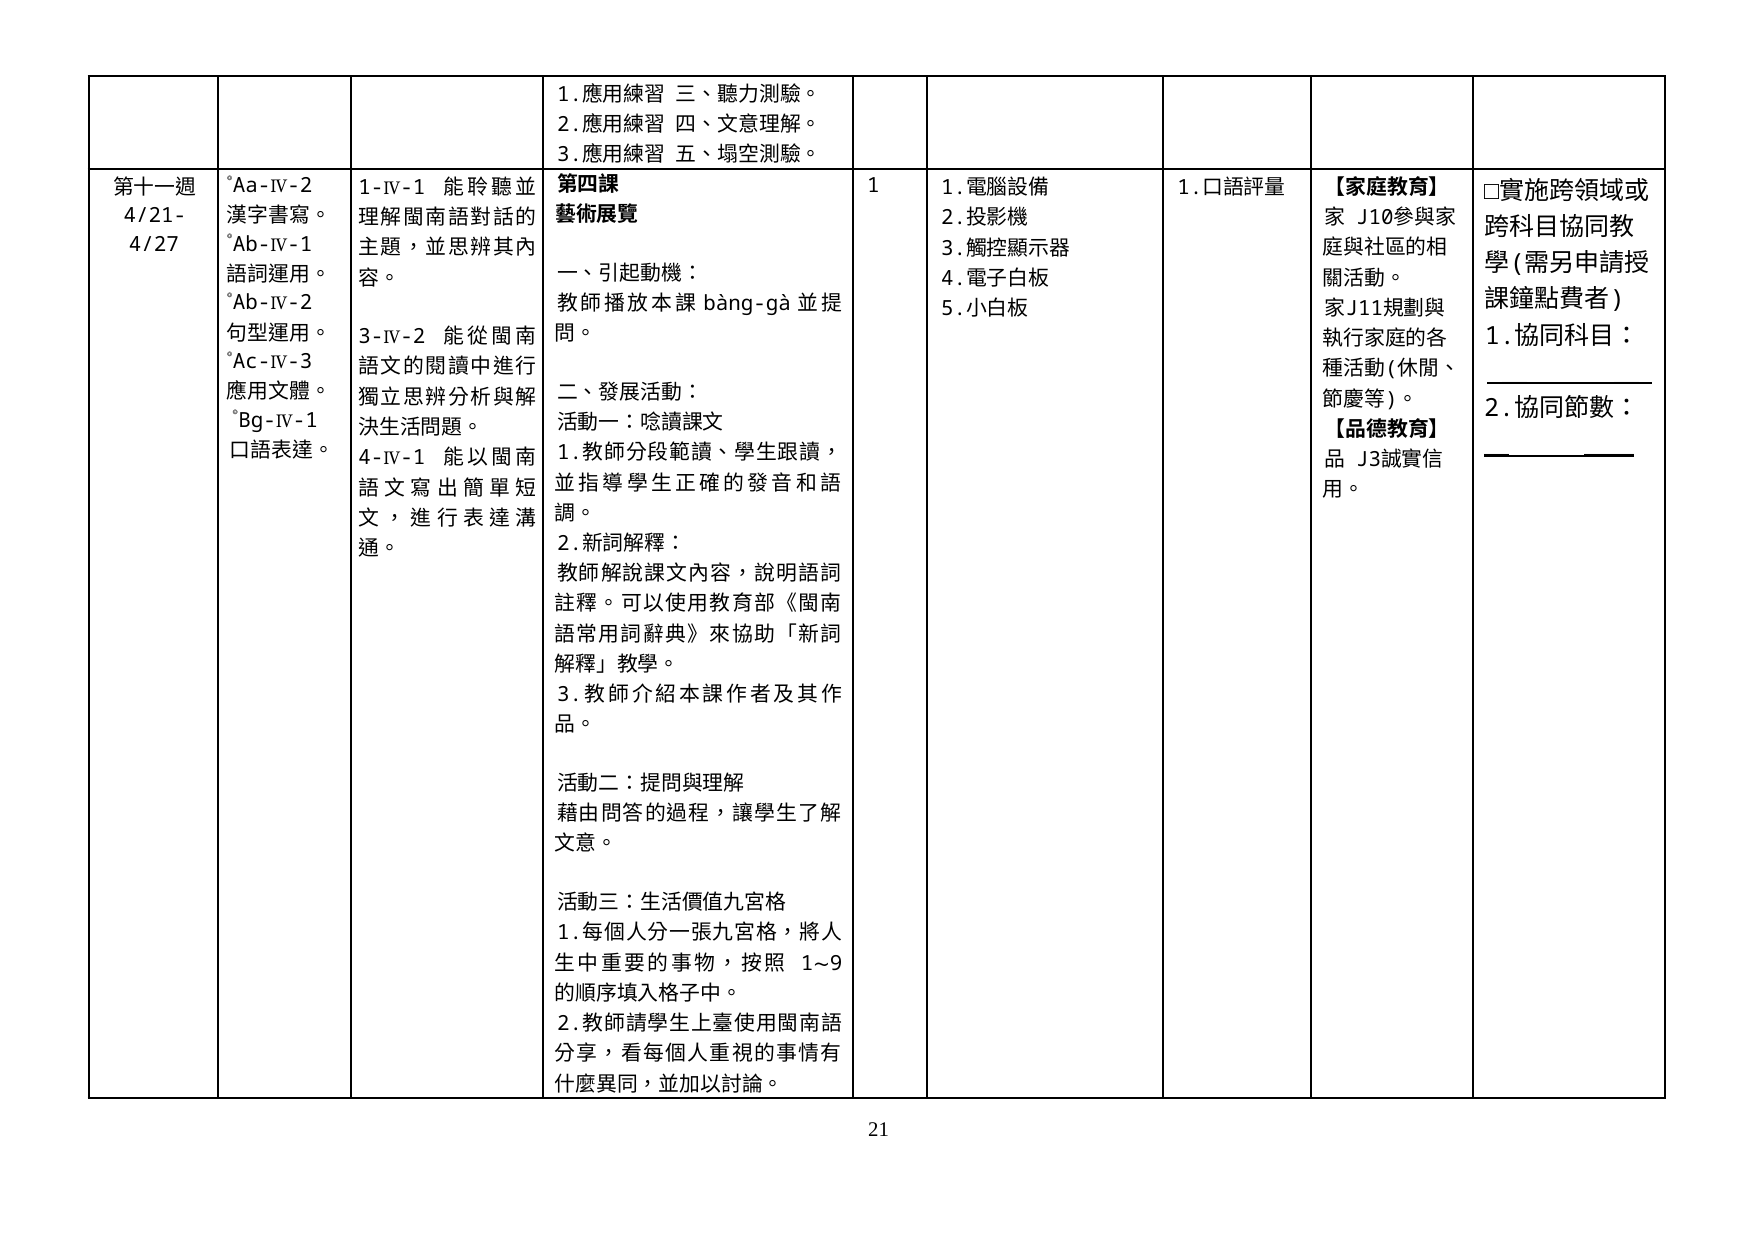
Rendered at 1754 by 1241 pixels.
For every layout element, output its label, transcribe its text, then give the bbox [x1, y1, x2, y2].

table_cell [928, 77, 1162, 168]
table_cell 1 [854, 170, 926, 1097]
table_cell [854, 77, 926, 168]
table_cell 1.口語評量 [1164, 170, 1310, 1097]
table_cell □實施跨領域或跨科目協同教學(需另申請授課鐘點費者) 1.協同科目： ＿ ＿ 2.協同節數： ＿ ＿＿ [1474, 170, 1664, 1097]
table_cell 【家庭教育】 家 J10參與家庭與社區的相關活動。 家J11規劃與執行家庭的各種活動(休閒、節慶等)。 【品德教育】 品 J3誠實信用。 [1312, 170, 1472, 1097]
table_cell [352, 77, 542, 168]
table_cell [1164, 77, 1310, 168]
table_cell 1.電腦設備 2.投影機 3.觸控顯示器 4.電子白板 5.小白板 [928, 170, 1162, 1097]
table_cell 1.應用練習 三、聽力測驗。 2.應用練習 四、文意理解。 3.應用練習 五、塌空測驗。 [544, 77, 852, 168]
table_cell 1-Ⅳ-1 能聆聽並理解閩南語對話的主題，並思辨其內容。 3-Ⅳ-2 能從閩南語文的閱讀中進行獨立思辨分析與解決生活問題。 4-Ⅳ-1 能以閩南語文寫出簡單短文，進行表達溝通。 [352, 170, 542, 1097]
table_cell [219, 77, 350, 168]
table_cell [1312, 77, 1472, 168]
table_cell [1474, 77, 1664, 168]
table_cell ◎Aa-Ⅳ-2 漢字書寫。 ◎Ab-Ⅳ-1 語詞運用。 ◎Ab-Ⅳ-2 句型運用。 ◎Ac-Ⅳ-3 應用文體。 ◎Bg-Ⅳ-1 口語表達。 [219, 170, 350, 1097]
table_cell 第四課 藝術展覽 一、引起動機： 教師播放本課bàng-gà並提問。 二、發展活動： 活動一：唸讀課文 1.教師分段範讀、學生跟讀，並指導學生正確的發音和語調。 2.新詞解釋： 教師解說課文內容，說明語詞註釋。可以使用教育部《閩南語常用詞辭典》來協助「新詞解釋」教學。 3.教師介紹本課作者及其作品。 活動二：提問與理解 藉由問答的過程，讓學生了解文意。 活動三：生活價值九宮格 1.每個人分一張九宮格，將人生中重要的事物，按照 1∼9 的順序填入格子中。 2.教師請學生上臺使用閩南語分享，看每個人重視的事情有什麼異同，並加以討論。 [544, 170, 852, 1097]
table_cell 第十一週 4/21-4/27 [90, 170, 217, 1097]
table_cell [90, 77, 217, 168]
